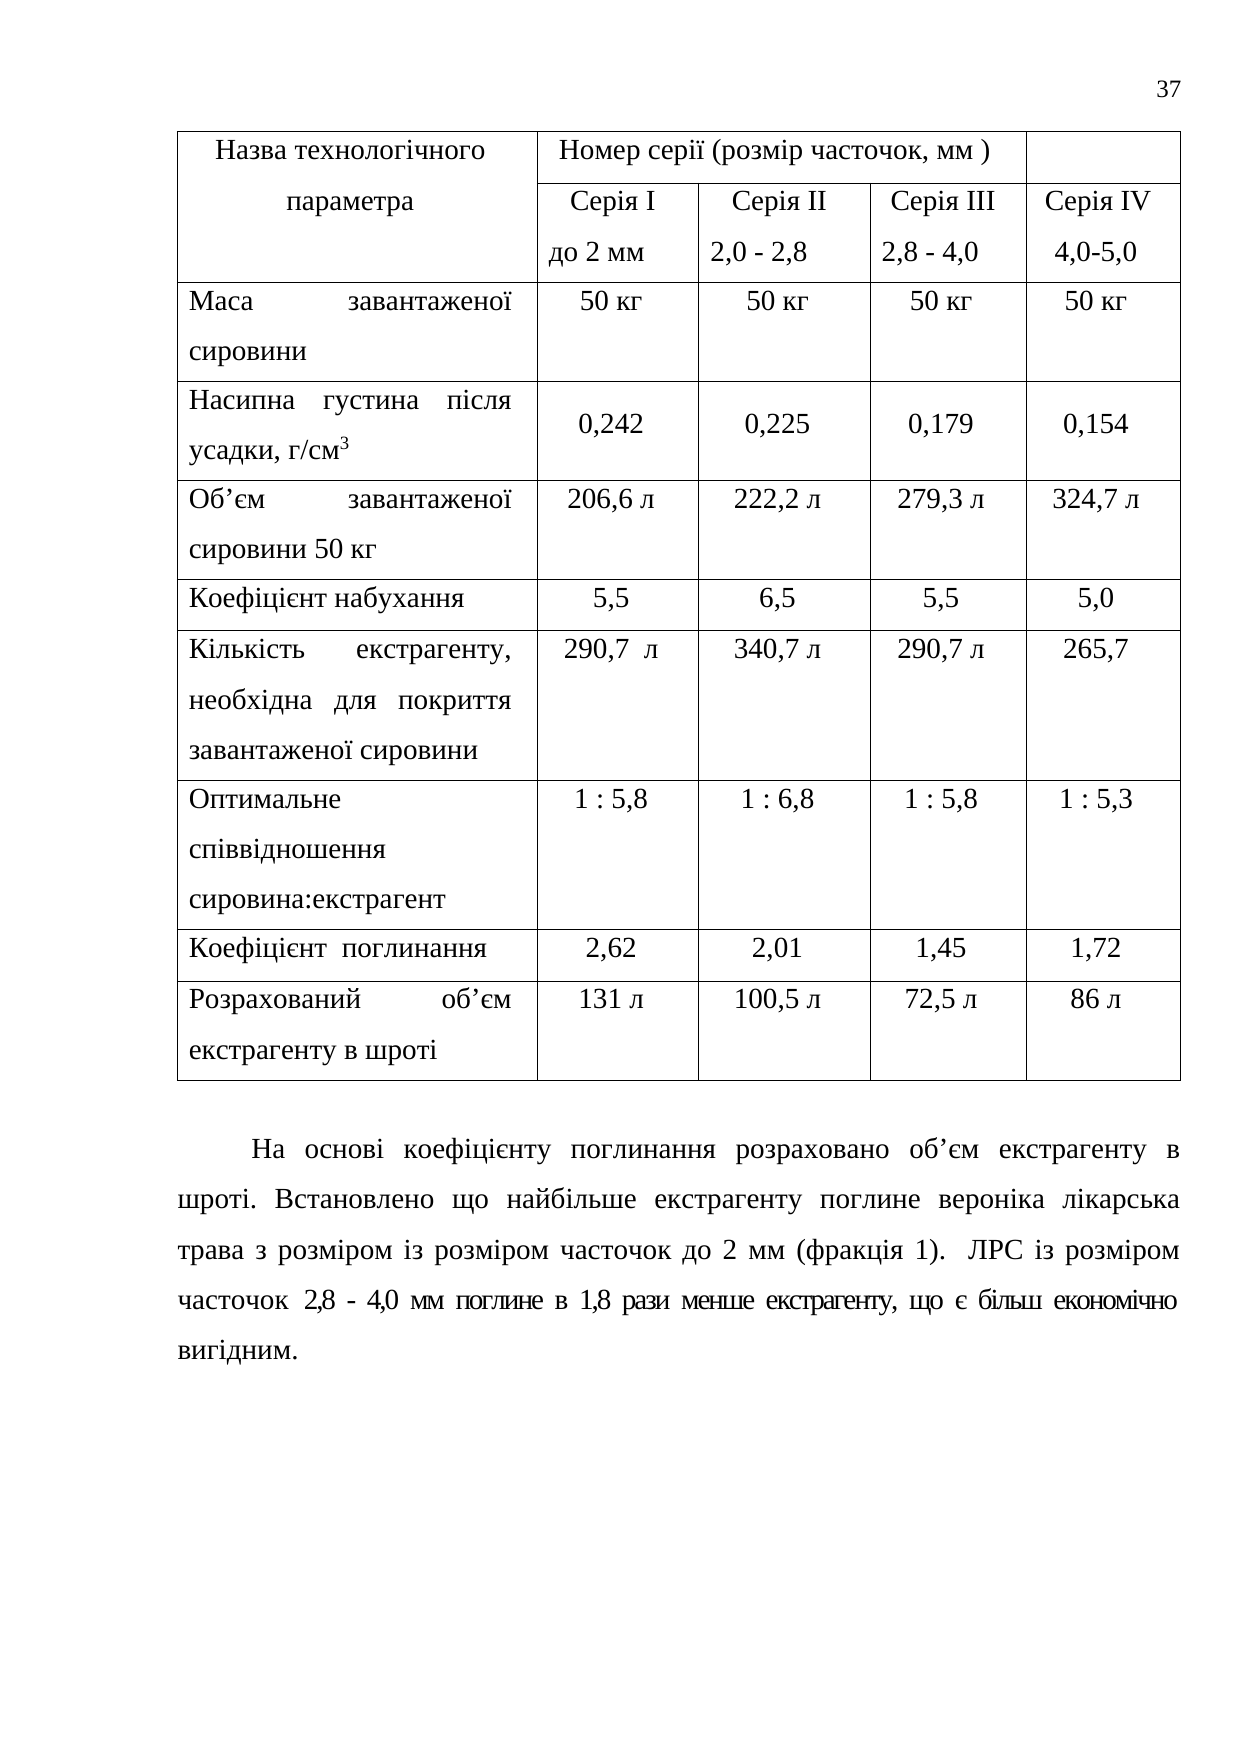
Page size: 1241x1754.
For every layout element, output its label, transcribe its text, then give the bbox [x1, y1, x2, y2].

table_cell 1 : 5,3 [1027, 781, 1180, 929]
table_cell Об’єм завантаженої сировини 50 кг [178, 481, 537, 579]
table_cell 6,5 [699, 580, 870, 630]
table_cell Маса завантаженої сировини [178, 283, 537, 381]
table_cell 1 : 5,8 [871, 781, 1026, 929]
table_header Номер серії (розмір часточок, мм ) [538, 132, 1026, 182]
table_cell 100,5 л [699, 982, 870, 1080]
table_cell 1,72 [1027, 930, 1180, 981]
table_cell 50 кг [1027, 283, 1180, 381]
table_cell Серія ІІ 2,0 - 2,8 [699, 184, 870, 282]
table_cell 0,154 [1027, 382, 1180, 480]
table_cell Коефіцієнт поглинання [178, 930, 537, 981]
table_header [1027, 132, 1180, 182]
table_cell 0,242 [538, 382, 698, 480]
table_cell Насипна густина після усадки, г/см3 [178, 382, 537, 480]
table_cell 131 л [538, 982, 698, 1080]
table_cell 1,45 [871, 930, 1026, 981]
table_cell 5,5 [538, 580, 698, 630]
table_cell 290,7 л [538, 631, 698, 780]
table_cell 5,0 [1027, 580, 1180, 630]
table_cell Кількість екстрагенту, необхідна для покриття завантаженої сировини [178, 631, 537, 780]
table_cell 0,179 [871, 382, 1026, 480]
table_header Назва технологічного параметра [178, 132, 537, 282]
table_cell 2,62 [538, 930, 698, 981]
table_cell Серія IV 4,0-5,0 [1027, 184, 1180, 282]
table_cell Коефіцієнт набухання [178, 580, 537, 630]
table_cell 0,225 [699, 382, 870, 480]
table_cell 86 л [1027, 982, 1180, 1080]
table_cell 1 : 5,8 [538, 781, 698, 929]
table_cell Серія ІІІ 2,8 - 4,0 [871, 184, 1026, 282]
table_cell 222,2 л [699, 481, 870, 579]
table_cell 5,5 [871, 580, 1026, 630]
table_cell 50 кг [871, 283, 1026, 381]
table_cell 340,7 л [699, 631, 870, 780]
table_cell 279,3 л [871, 481, 1026, 579]
table_cell 206,6 л [538, 481, 698, 579]
table_cell 324,7 л [1027, 481, 1180, 579]
table_cell 290,7 л [871, 631, 1026, 780]
table_cell 50 кг [699, 283, 870, 381]
table_cell Оптимальне співвідношення сировина:екстрагент [178, 781, 537, 929]
table_cell 50 кг [538, 283, 698, 381]
table_cell 1 : 6,8 [699, 781, 870, 929]
table_cell Серія І до 2 мм [538, 184, 698, 282]
table_cell 2,01 [699, 930, 870, 981]
table_cell Розрахований об’єм екстрагенту в шроті [178, 982, 537, 1080]
table_cell 72,5 л [871, 982, 1026, 1080]
text На основі коефіцієнту поглинання розраховано об’єм екстрагенту в шроті. Встановлено що найбільше екстрагенту поглине вероніка лікарська трава з розміром із розміром часточок до 2 мм (фракція 1). ЛРС із розміром часточок 2,8 - 4,0 мм поглине в 1,8 рази менше екстрагенту, що є більш економічно вигідним. [177, 1131, 1181, 1366]
table_cell 265,7 [1027, 631, 1180, 780]
